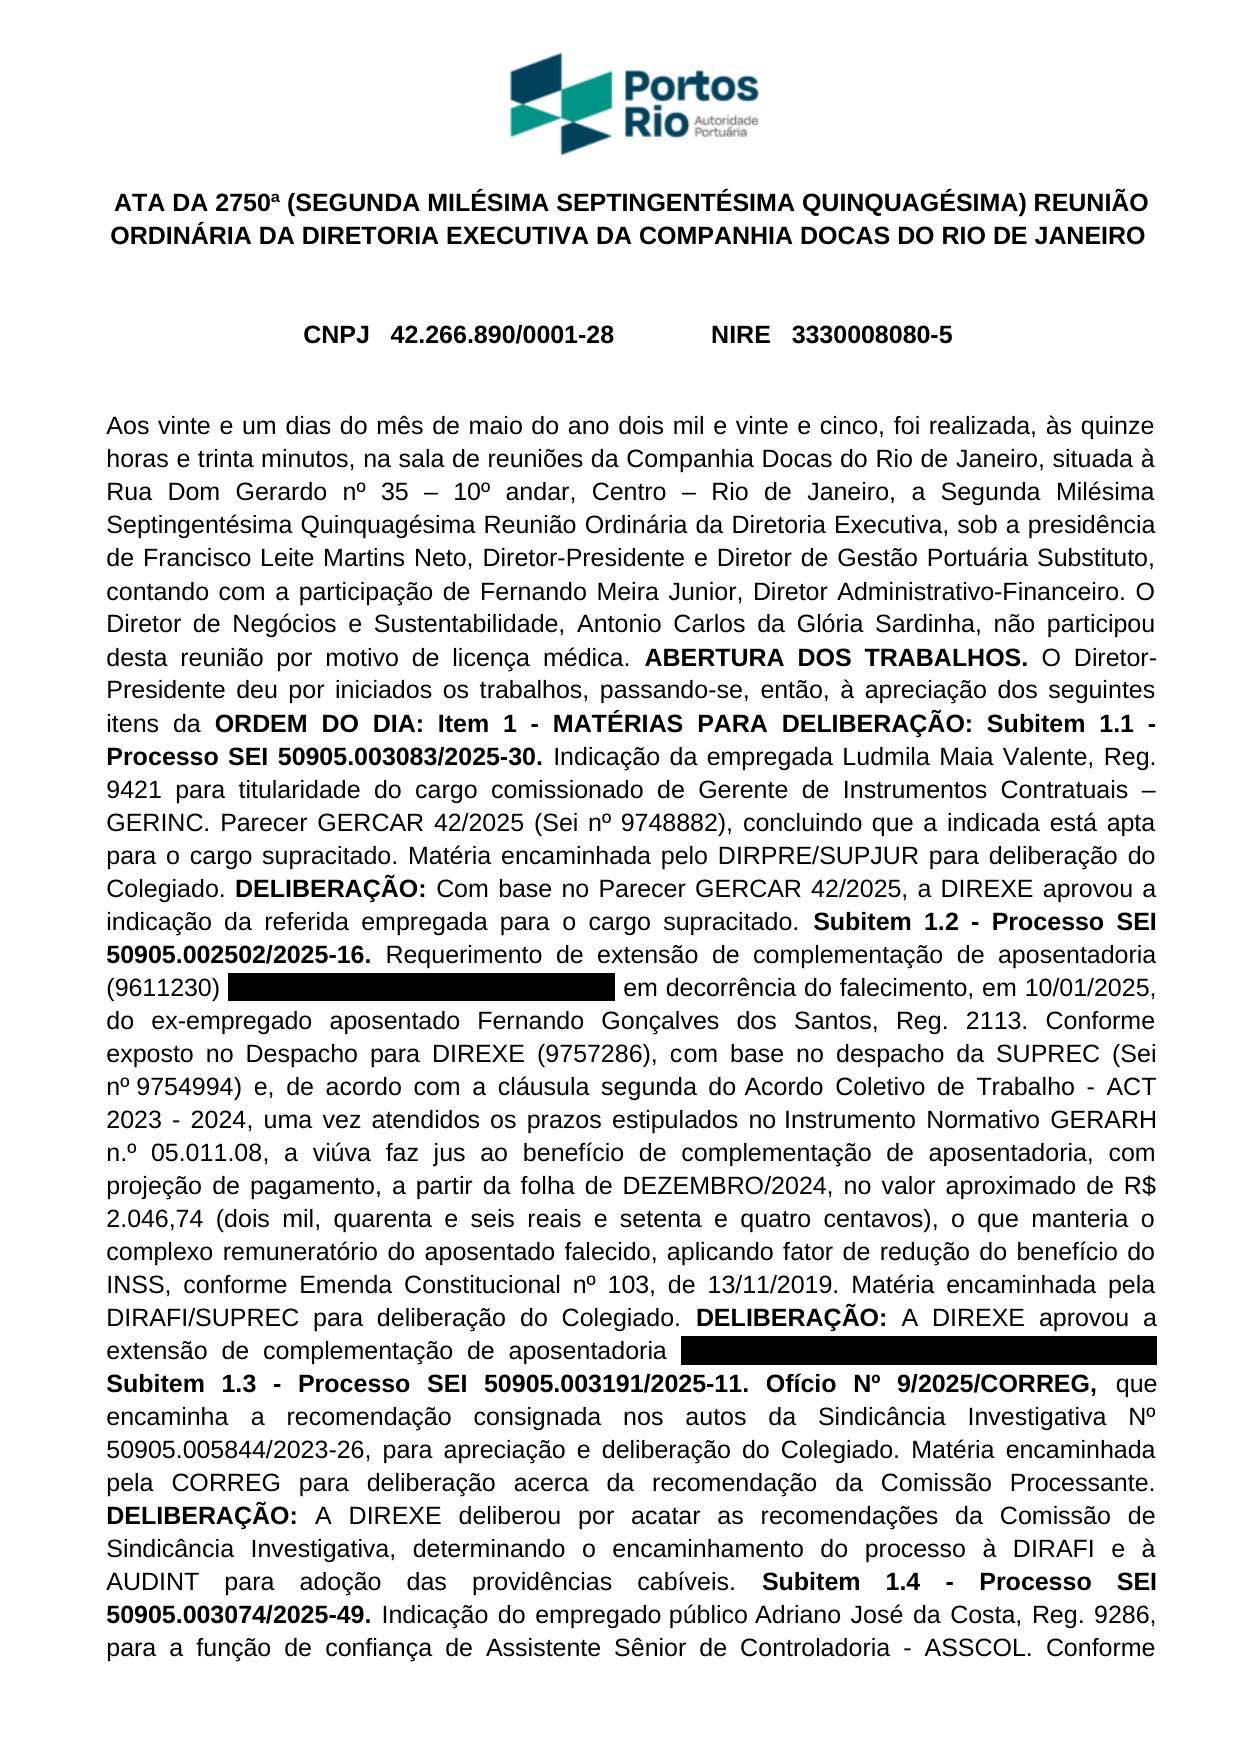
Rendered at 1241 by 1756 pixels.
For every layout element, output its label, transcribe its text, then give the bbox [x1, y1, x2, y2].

text Aos vinte e um dias do mês de maio do ano dois mil e vinte e cinco, foi realizada, às quinze horas e trinta minutos, na sala de reuniões da Companhia Docas do Rio de Janeiro, situada à Rua Dom Gerardo nº 35 – 10º andar, Centro – Rio de Janeiro, a Segunda Milésima Septingentésima Quinquagésima Reunião Ordinária da Diretoria Executiva, sob a presidência de Francisco Leite Martins Neto, Diretor-Presidente e Diretor de Gestão Portuária Substituto, contando com a participação de Fernando Meira Junior, Diretor Administrativo-Financeiro. O Diretor de Negócios e Sustentabilidade, Antonio Carlos da Glória Sardinha, não participou desta reunião por motivo de licença médica. ABERTURA DOS TRABALHOS. O Diretor-Presidente deu por iniciados os trabalhos, passando-se, então, à apreciação dos seguintes itens da ORDEM DO DIA: Item 1 - MATÉRIAS PARA DELIBERAÇÃO: Subitem 1.1 - Processo SEI 50905.003083/2025-30. Indicação da empregada Ludmila Maia Valente, Reg. 9421 para titularidade do cargo comissionado de Gerente de Instrumentos Contratuais – GERINC. Parecer GERCAR 42/2025 (Sei nº 9748882), concluindo que a indicada está apta para o cargo supracitado. Matéria encaminhada pelo DIRPRE/SUPJUR para deliberação do Colegiado. DELIBERAÇÃO: Com base no Parecer GERCAR 42/2025, a DIREXE aprovou a indicação da referida empregada para o cargo supracitado. Subitem 1.2 - Processo SEI 50905.002502/2025-16. Requerimento de extensão de complementação de aposentadoria (9611230) x Xxx. Xxxxx Xxxxxxxxxxx Xxxxxx, em decorrência do falecimento, em 10/01/2025, do ex-empregado aposentado Fernando Gonçalves dos Santos, Reg. 2113. Conforme exposto no Despacho para DIREXE (9757286), com base no despacho da SUPREC (Sei nº 9754994) e, de acordo com a cláusula segunda do Acordo Coletivo de Trabalho - ACT 2023 - 2024, uma vez atendidos os prazos estipulados no Instrumento Normativo GERARH n.º 05.011.08, a viúva faz jus ao benefício de complementação de aposentadoria, com projeção de pagamento, a partir da folha de DEZEMBRO/2024, no valor aproximado de R$ 2.046,74 (dois mil, quarenta e seis reais e setenta e quatro centavos), o que manteria o complexo remuneratório do aposentado falecido, aplicando fator de redução do benefício do INSS, conforme Emenda Constitucional nº 103, de 13/11/2019. Matéria encaminhada pela DIRAFI/SUPREC para deliberação do Colegiado. DELIBERAÇÃO: A DIREXE aprovou a extensão de complementação de aposentadoria xx xxxxx xx Xxxxx Xxxxxxxxxxx Xxxxxx. Subitem 1.3 - Processo SEI 50905.003191/2025-11. Ofício Nº 9/2025/CORREG, que encaminha a recomendação consignada nos autos da Sindicância Investigativa Nº 50905.005844/2023-26, para apreciação e deliberação do Colegiado. Matéria encaminhada pela CORREG para deliberação acerca da recomendação da Comissão Processante. DELIBERAÇÃO: A DIREXE deliberou por acatar as recomendações da Comissão de Sindicância Investigativa, determinando o encaminhamento do processo à DIRAFI e à AUDINT para adoção das providências cabíveis. Subitem 1.4 - Processo SEI 50905.003074/2025-49. Indicação do empregado público Adriano José da Costa, Reg. 9286, para a função de confiança de Assistente Sênior de Controladoria - ASSCOL. Conforme [106, 411, 1157, 1662]
text CNPJ 42.266.890/0001-28 NIRE 3330008080-5 [106, 320, 1157, 349]
text ATA DA 2750ª (SEGUNDA MILÉSIMA SEPTINGENTÉSIMA QUINQUAGÉSIMA) REUNIÃO ORDINÁRIA DA DIRETORIA EXECUTIVA DA COMPANHIA DOCAS DO RIO DE JANEIRO [106, 188, 1157, 250]
